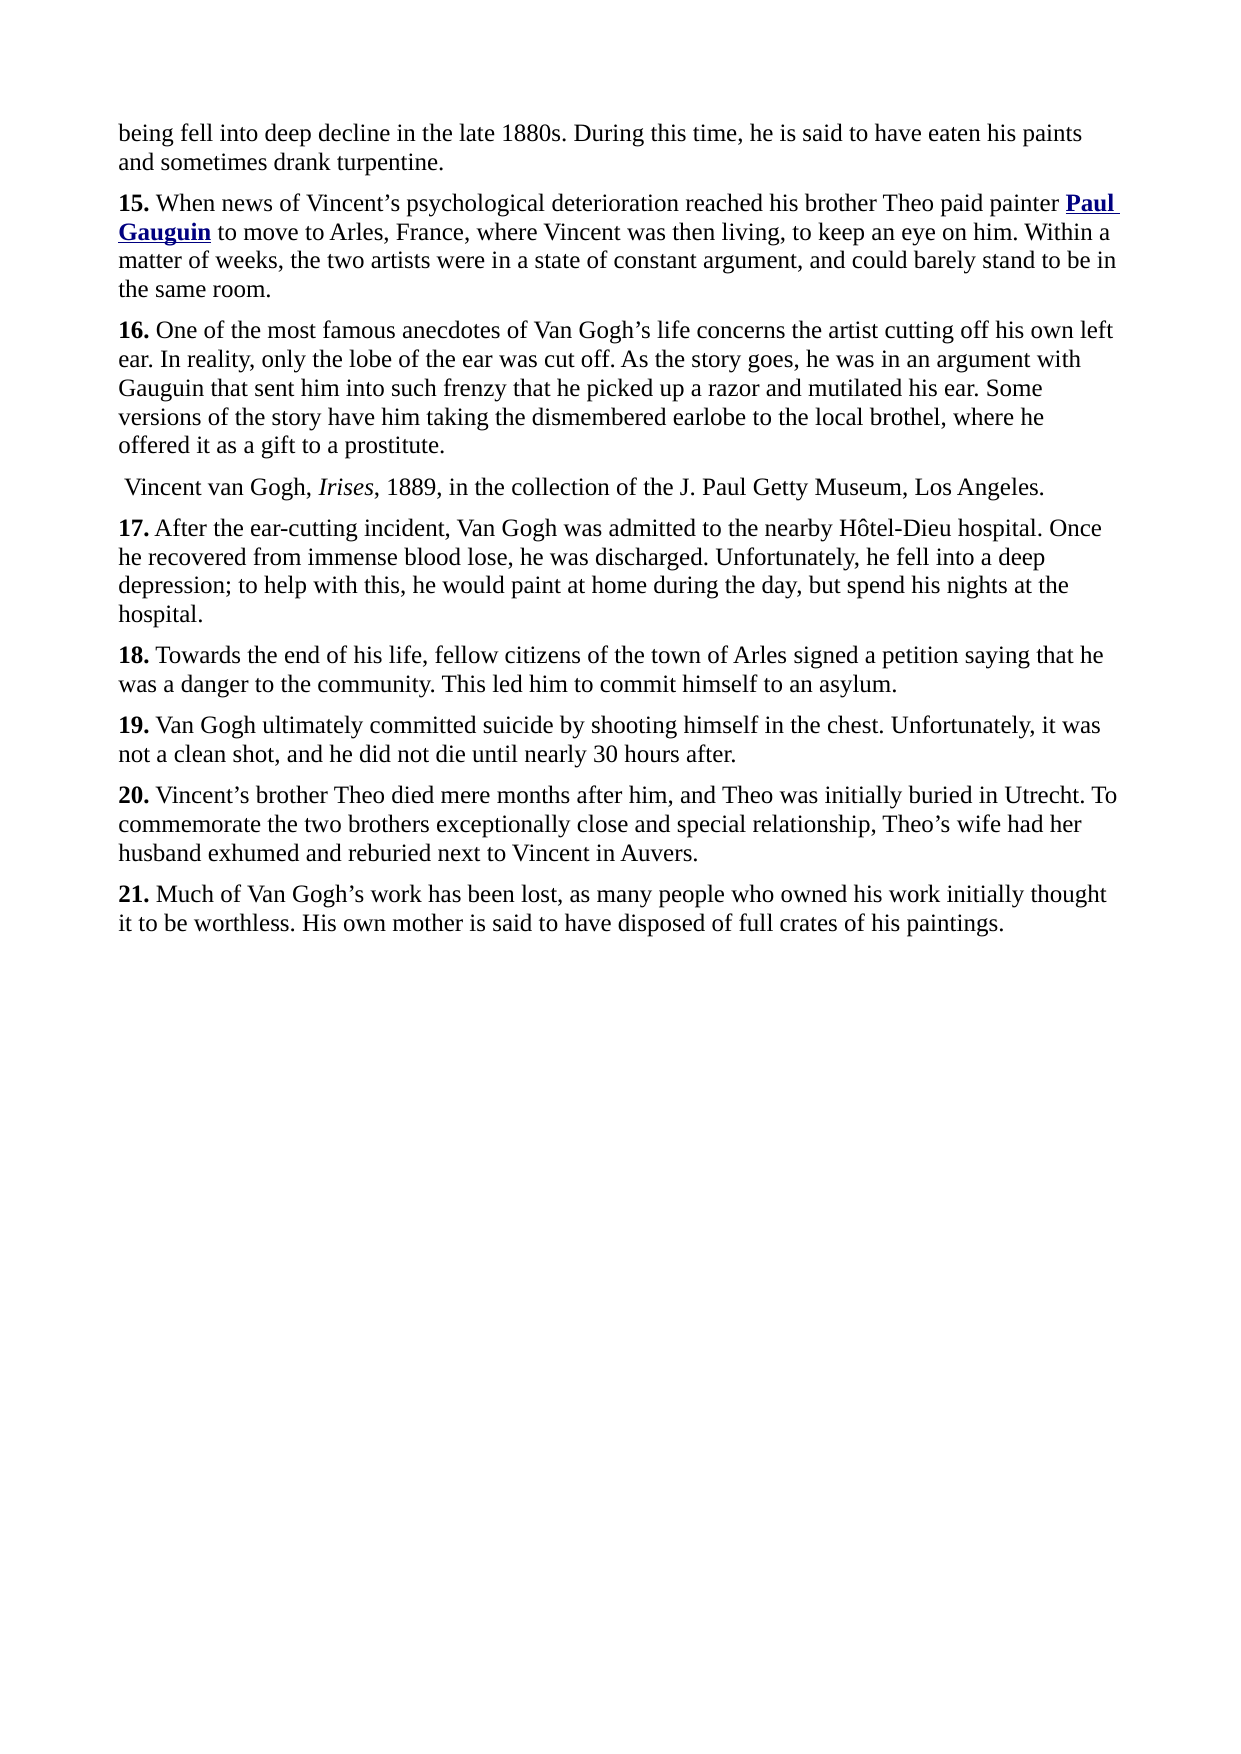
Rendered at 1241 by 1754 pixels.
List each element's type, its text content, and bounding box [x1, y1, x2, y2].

text 20. Vincent’s brother Theo died mere months after him, and Theo was initially buried in Utrecht. To commemorate the two brothers exceptionally close and special relationship, Theo’s wife had her husband exhumed and reburied next to Vincent in Auvers. [118, 781, 1122, 867]
text 17. After the ear-cutting incident, Van Gogh was admitted to the nearby Hôtel-Dieu hospital. Once he recovered from immense blood lose, he was discharged. Unfortunately, he fell into a deep depression; to help with this, he would paint at home during the day, but spend his nights at the hospital. [118, 513, 1122, 628]
text 18. Towards the end of his life, fellow citizens of the town of Arles signed a petition saying that he was a danger to the community. This led him to commit himself to an asylum. [118, 641, 1122, 698]
text being fell into deep decline in the late 1880s. During this time, he is said to have eaten his paints and sometimes drank turpentine. [118, 118, 1122, 176]
text 15. When news of Vincent’s psychological deterioration reached his brother Theo paid painter Paul Gauguin to move to Arles, France, where Vincent was then living, to keep an eye on him. Within a matter of weeks, the two artists were in a state of constant argument, and could barely stand to be in the same room. [118, 188, 1122, 303]
text 19. Van Gogh ultimately committed suicide by shooting himself in the chest. Unfortunately, it was not a clean shot, and he did not die until nearly 30 hours after. [118, 711, 1122, 768]
text 16. One of the most famous anecdotes of Van Gogh’s life concerns the artist cutting off his own left ear. In reality, only the lobe of the ear was cut off. As the story goes, he was in an argument with Gauguin that sent him into such frenzy that he picked up a razor and mutilated his ear. Some versions of the story have him taking the dismembered earlobe to the local brothel, where he offered it as a gift to a prostitute. [118, 316, 1122, 459]
text Vincent van Gogh, Irises, 1889, in the collection of the J. Paul Getty Museum, Los Angeles. [118, 472, 1122, 501]
text 21. Much of Van Gogh’s work has been lost, as many people who owned his work initially thought it to be worthless. His own mother is said to have disposed of full crates of his paintings. [118, 879, 1122, 937]
